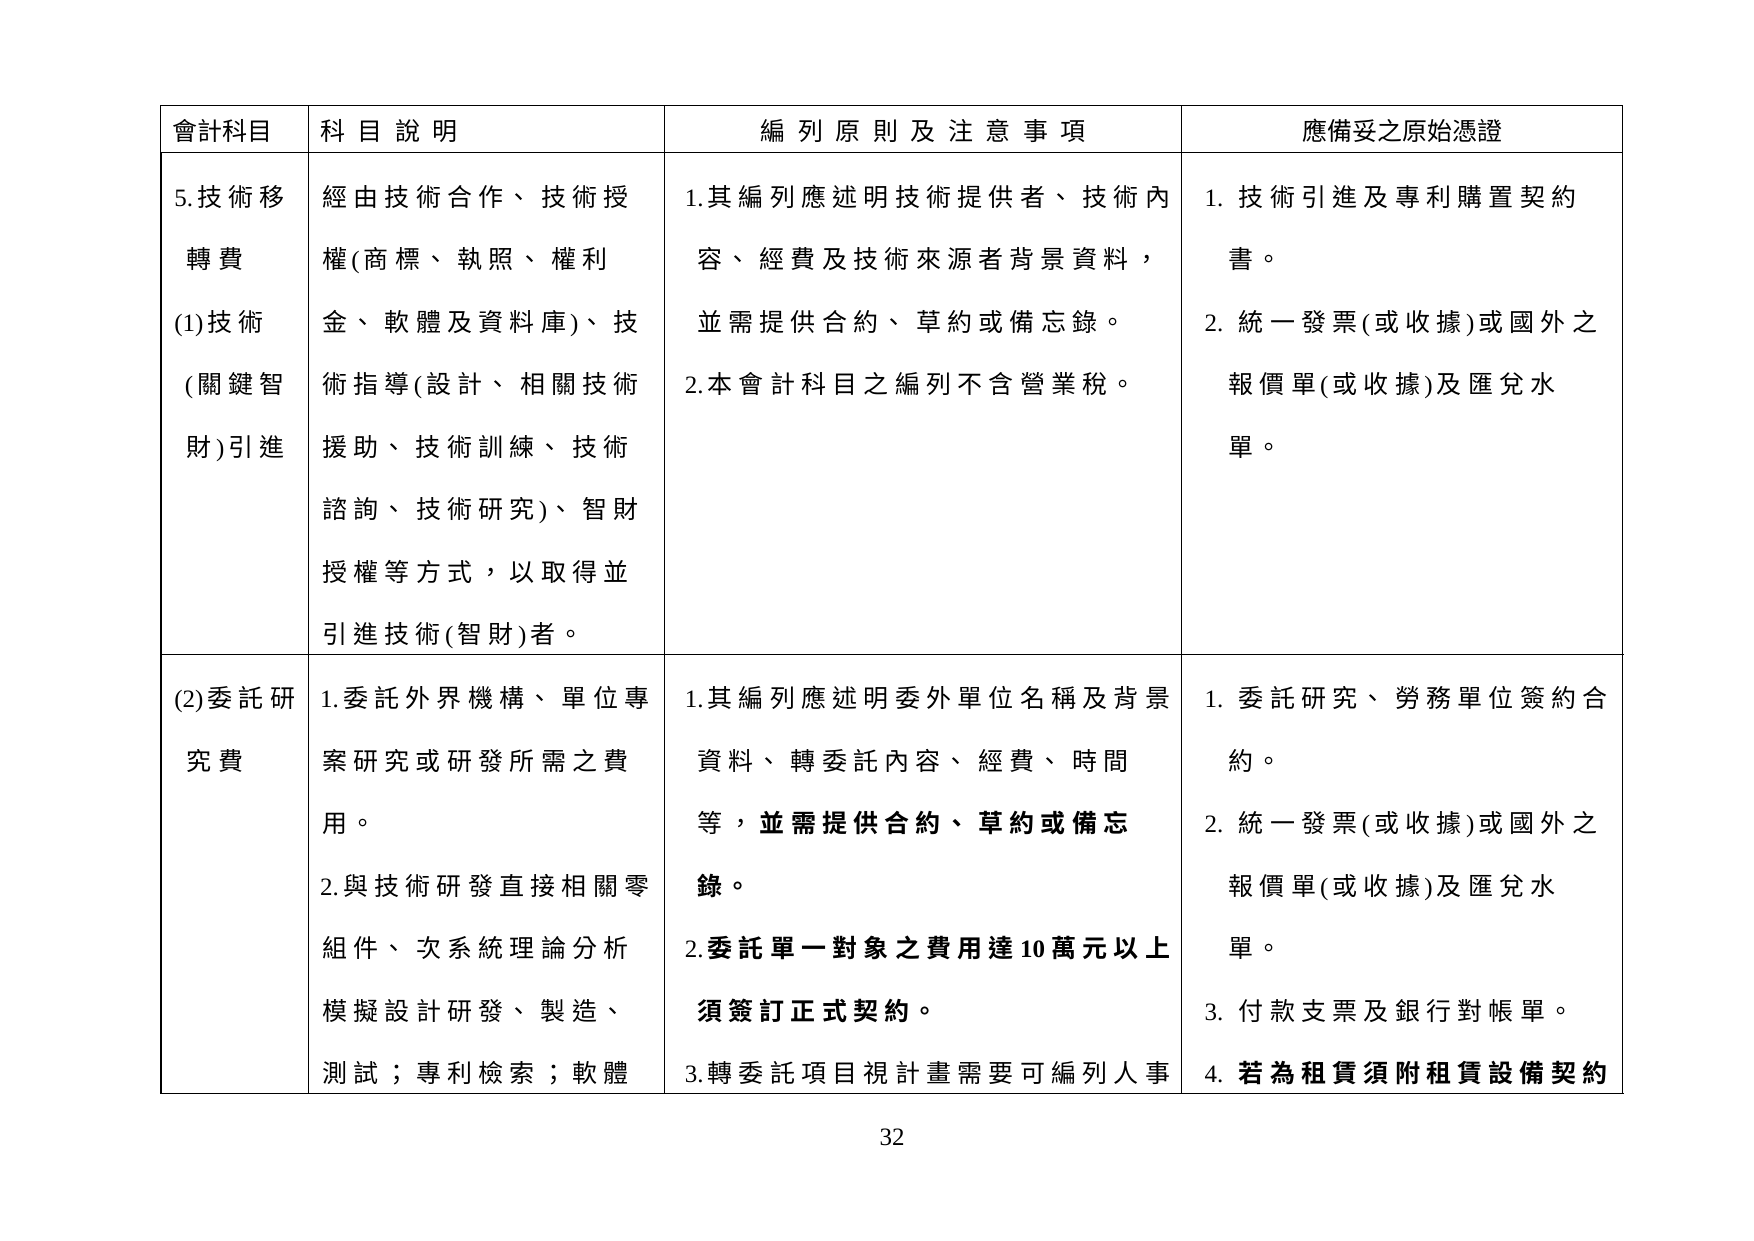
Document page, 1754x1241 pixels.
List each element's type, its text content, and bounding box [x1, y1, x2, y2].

table_cell (2)委託研究費 [162, 655, 308, 1092]
table_header 會計科目 [161, 106, 308, 152]
table_cell 1.其編列應述明技術提供者、技術內容、經費及技術來源者背景資料，並需提供合約、草約或備忘錄。 2.本會計科目之編列不含營業稅。 [665, 153, 1181, 653]
table_cell 委託研究、勞務單位簽約合約。 統一發票(或收據)或國外之報價單(或收據)及匯兌水單。 付款支票及銀行對帳單。 若為租賃須附租賃設備契約書。 [1182, 655, 1622, 1092]
table_cell 技術引進及專利購置契約書。 統一發票(或收據)或國外之報價單(或收據)及匯兌水單。 [1182, 153, 1622, 653]
table_cell 經由技術合作、技術授權(商標、執照、權利金、軟體及資料庫)、技術指導(設計、相關技術援助、技術訓練、技術諮詢、技術研究)、智財授權等方式，以取得並引進技術(智財)者。 [309, 153, 664, 653]
table_header 科 目 說 明 [309, 106, 664, 152]
table_header 編 列 原 則 及 注 意 事 項 [665, 106, 1181, 152]
table_cell 1.委託外界機構、單位專案研究或研發所需之費用。 2.與技術研發直接相關零組件、次系統理論分析模擬設計研發、製造、測試；專利檢索；軟體 [309, 655, 664, 1092]
table_header 應備妥之原始憑證 [1182, 106, 1622, 152]
table_cell 1.其編列應述明委外單位名稱及背景資料、轉委託內容、經費、時間等，並需提供合約、草約或備忘錄。 2.委託單一對象之費用達10萬元以上須簽訂正式契約。 3.轉委託項目視計畫需要可編列人事 [665, 655, 1181, 1092]
table_cell 5.技術移轉費 (1)技術(關鍵智財)引進 [162, 153, 308, 653]
